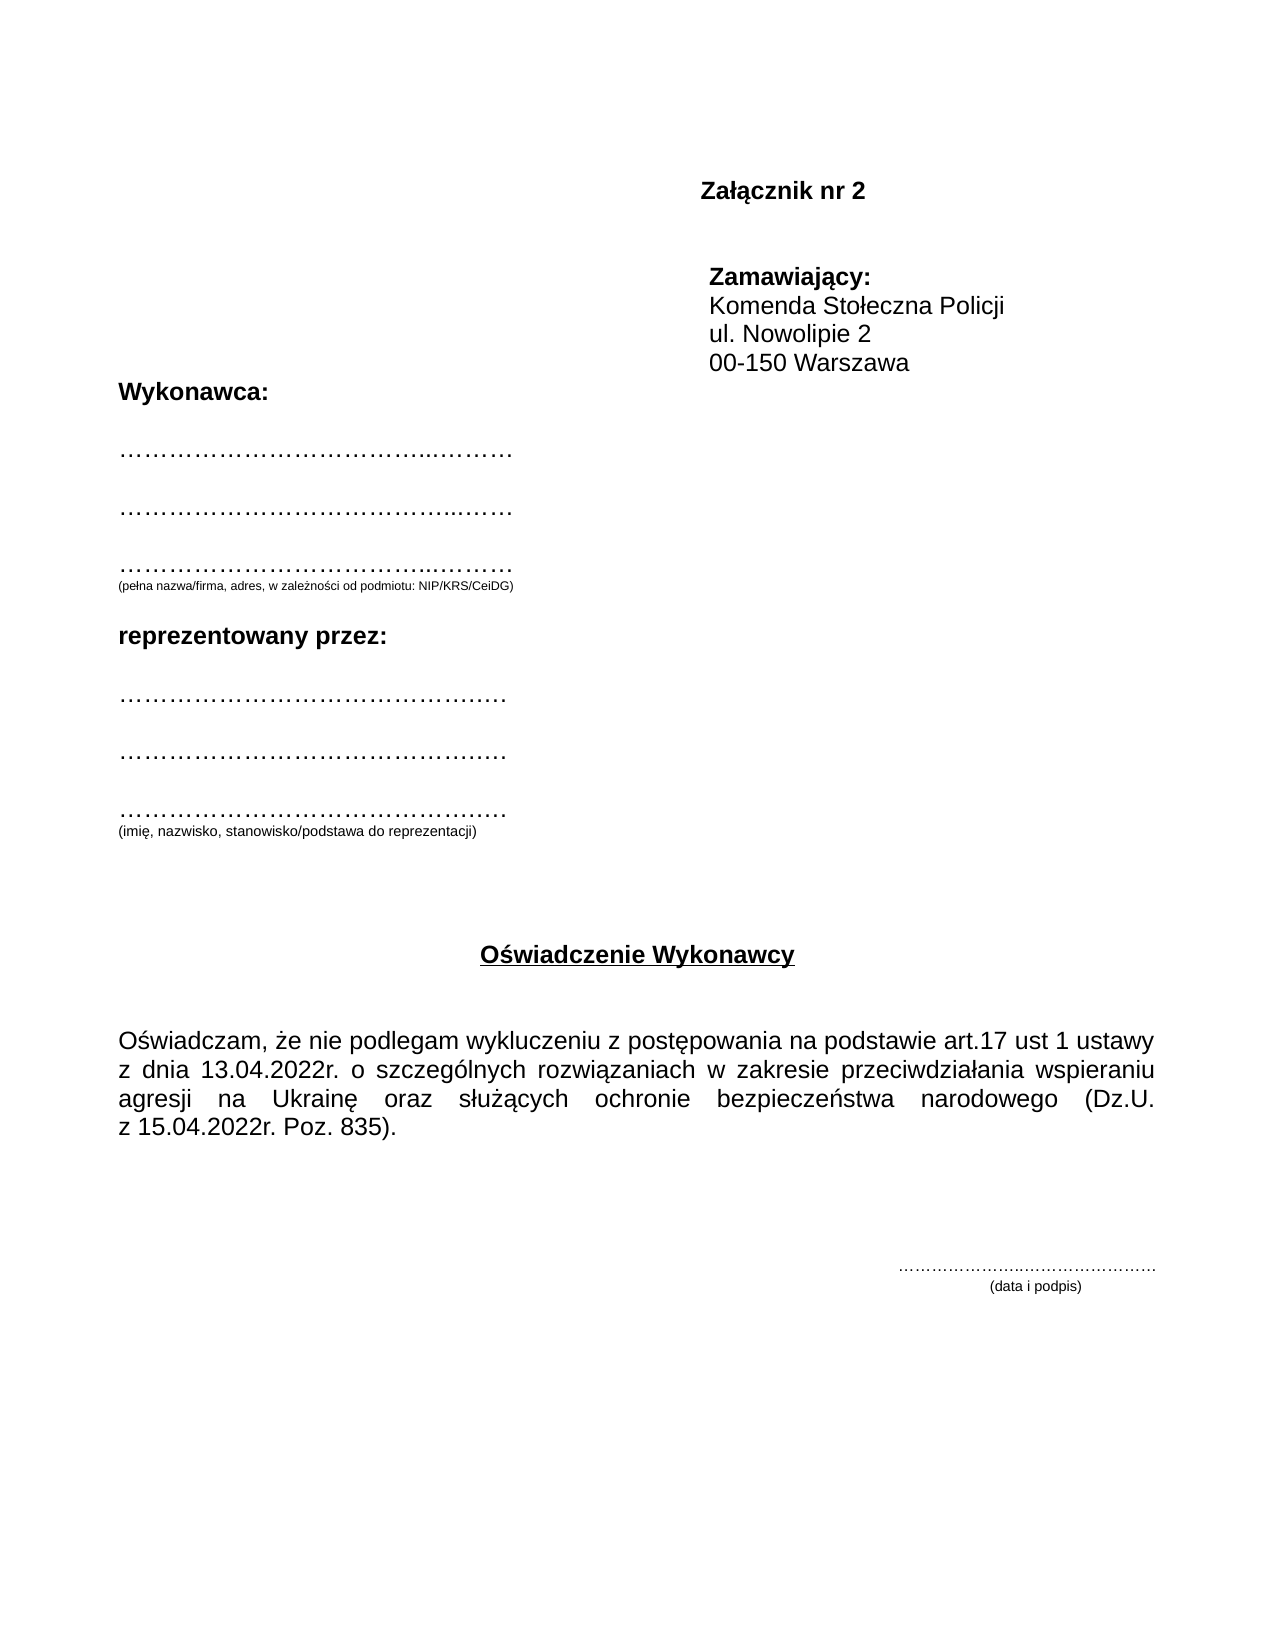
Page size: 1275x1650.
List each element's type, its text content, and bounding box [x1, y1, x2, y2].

text Komenda Stołeczna Policji [118, 291, 1157, 319]
text 00-150 Warszawa [118, 348, 1157, 377]
text ………………………………...……… [118, 549, 1157, 578]
text (pełna nazwa/firma, adres, w zależności od podmiotu: NIP/KRS/CeiDG) [118, 578, 1157, 592]
text Oświadczenie Wykonawcy [118, 940, 1157, 969]
text …………………………………….…. [118, 679, 1157, 707]
text …………………………………….…. [118, 736, 1157, 765]
text (imię, nazwisko, stanowisko/podstawa do reprezentacji) [118, 822, 1157, 839]
text Oświadczam, że nie podlegam wykluczeniu z postępowania na podstawie art.17 ust 1 ustawy z dnia 13.04.2022r. o szczególnych rozwiązaniach w zakresie przeciwdziałania wspieraniu agresji na Ukrainę oraz służących ochronie bezpieczeństwa narodowego (Dz.U. z 15.04.2022r. Poz. 835). [118, 1026, 1157, 1141]
text Załącznik nr 2 [118, 176, 1157, 204]
text ul. Nowolipie 2 [118, 319, 1157, 348]
text Zamawiający: [118, 262, 1157, 291]
text …………………………………...…… [118, 492, 1157, 521]
text (data i podpis) [118, 1275, 1157, 1294]
text Wykonawca: [118, 377, 1157, 406]
text ………………………………...……… [118, 434, 1157, 463]
text …………………..…………………… [118, 1256, 1157, 1275]
text …………………………………….…. [118, 794, 1157, 822]
text reprezentowany przez: [118, 621, 1157, 650]
